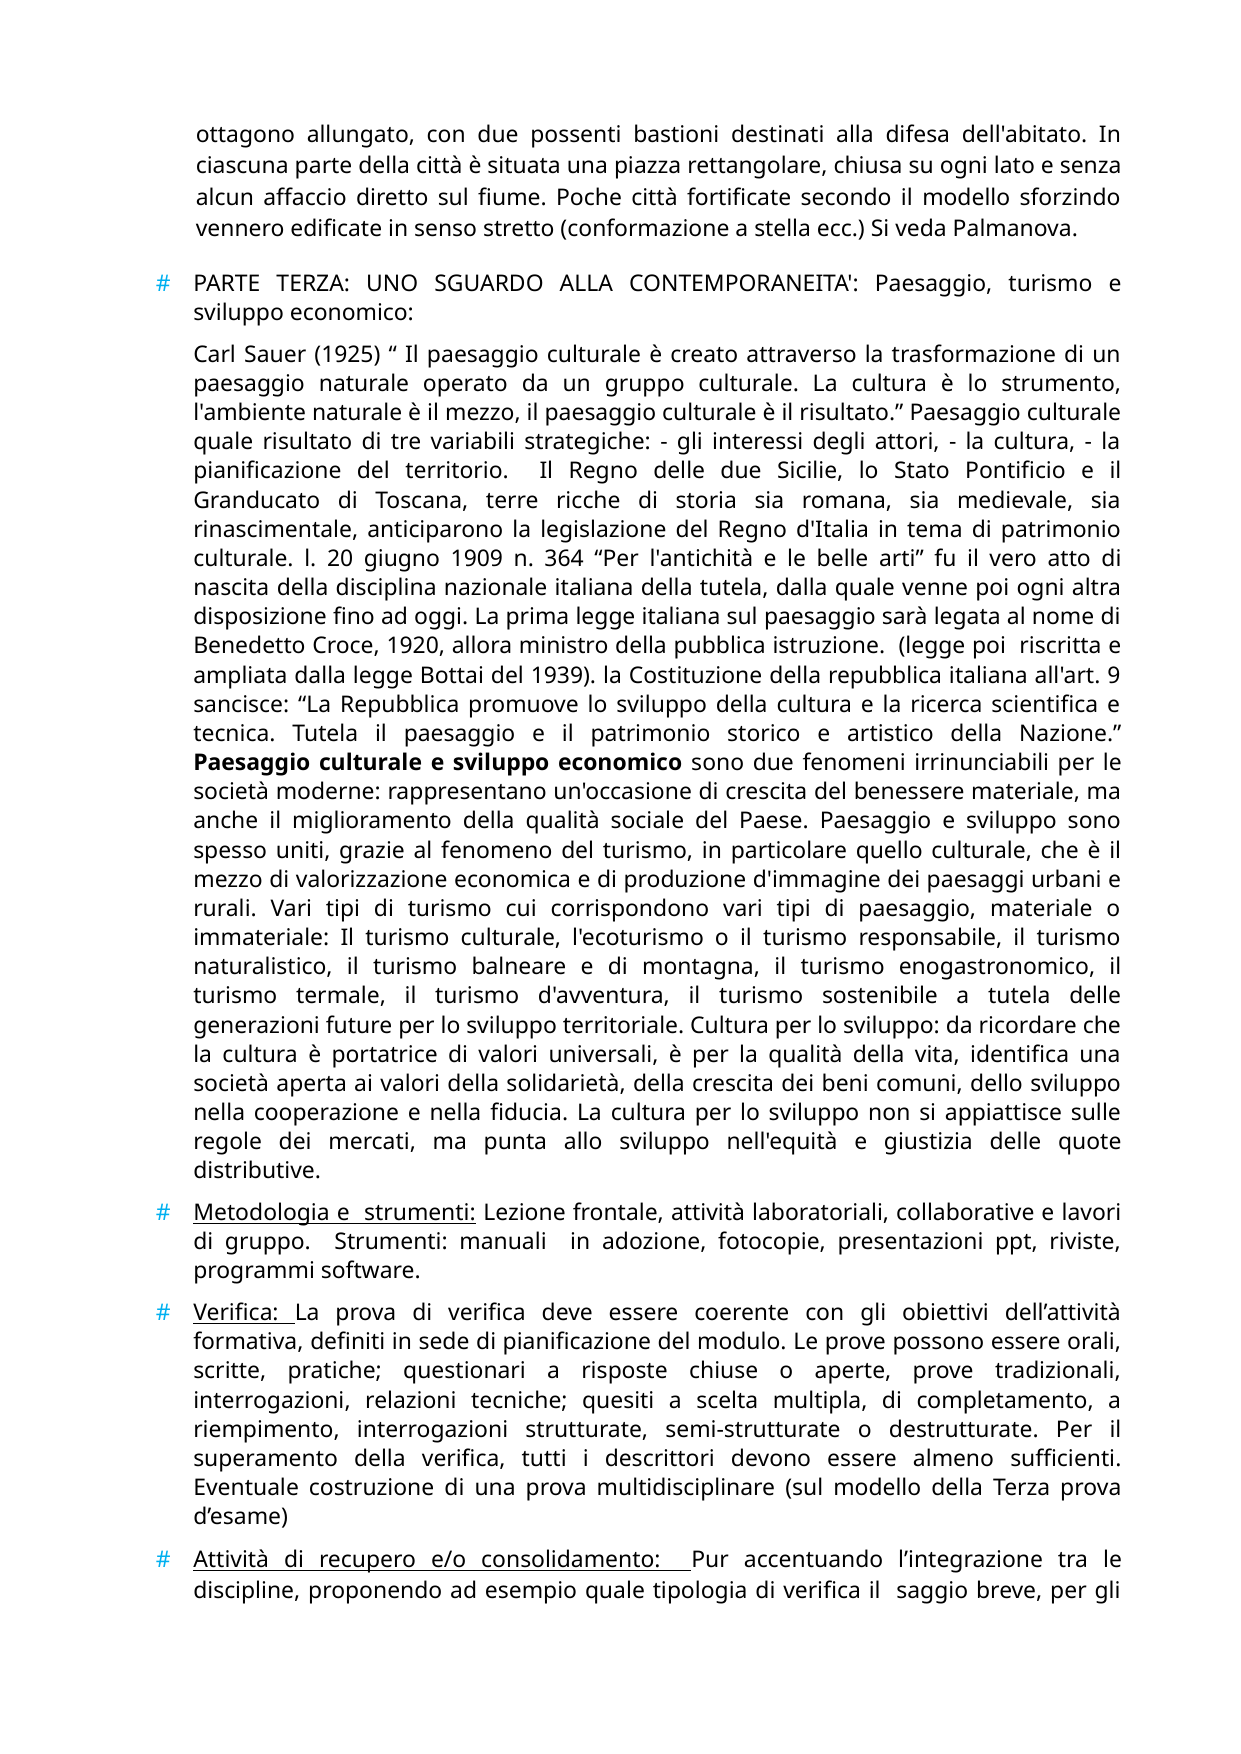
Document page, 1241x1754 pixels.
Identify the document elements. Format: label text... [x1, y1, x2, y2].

list PARTE TERZA: UNO SGUARDO ALLA CONTEMPORANEITA': Paesaggio, turismo e sviluppo economico: [156, 268, 1122, 326]
list Attività di recupero e/o consolidamento: Pur accentuando l’integrazione tra le discipline, proponendo ad esempio quale tipologia di verifica il saggio breve, per gli [156, 1543, 1122, 1606]
list Verifica: La prova di verifica deve essere coerente con gli obiettivi dell’attività formativa, definiti in sede di pianificazione del modulo. Le prove possono essere orali, scritte, pratiche; questionari a risposte chiuse o aperte, prove tradizionali, interrogazioni, relazioni tecniche; quesiti a scelta multipla, di completamento, a riempimento, interrogazioni strutturate, semi-strutturate o destrutturate. Per il superamento della verifica, tutti i descrittori devono essere almeno sufficienti. Eventuale costruzione di una prova multidisciplinare (sul modello della Terza prova d’esame) [156, 1297, 1122, 1531]
list Metodologia e strumenti: Lezione frontale, attività laboratoriali, collaborative e lavori di gruppo. Strumenti: manuali in adozione, fotocopie, presentazioni ppt, riviste, programmi software. [156, 1197, 1122, 1285]
list Carl Sauer (1925) “ Il paesaggio culturale è creato attraverso la trasformazione di un paesaggio naturale operato da un gruppo culturale. La cultura è lo strumento, l'ambiente naturale è il mezzo, il paesaggio culturale è il risultato.” Paesaggio culturale quale risultato di tre variabili strategiche: - gli interessi degli attori, - la cultura, - la pianificazione del territorio. Il Regno delle due Sicilie, lo Stato Pontificio e il Granducato di Toscana, terre ricche di storia sia romana, sia medievale, sia rinascimentale, anticiparono la legislazione del Regno d'Italia in tema di patrimonio culturale. l. 20 giugno 1909 n. 364 “Per l'antichità e le belle arti” fu il vero atto di nascita della disciplina nazionale italiana della tutela, dalla quale venne poi ogni altra disposizione fino ad oggi. La prima legge italiana sul paesaggio sarà legata al nome di Benedetto Croce, 1920, allora ministro della pubblica istruzione. (legge poi riscritta e ampliata dalla legge Bottai del 1939). la Costituzione della repubblica italiana all'art. 9 sancisce: “La Repubblica promuove lo sviluppo della cultura e la ricerca scientifica e tecnica. Tutela il paesaggio e il patrimonio storico e artistico della Nazione.” Paesaggio culturale e sviluppo economico sono due fenomeni irrinunciabili per le società moderne: rappresentano un'occasione di crescita del benessere materiale, ma anche il miglioramento della qualità sociale del Paese. Paesaggio e sviluppo sono spesso uniti, grazie al fenomeno del turismo, in particolare quello culturale, che è il mezzo di valorizzazione economica e di produzione d'immagine dei paesaggi urbani e rurali. Vari tipi di turismo cui corrispondono vari tipi di paesaggio, materiale o immateriale: Il turismo culturale, l'ecoturismo o il turismo responsabile, il turismo naturalistico, il turismo balneare e di montagna, il turismo enogastronomico, il turismo termale, il turismo d'avventura, il turismo sostenibile a tutela delle generazioni future per lo sviluppo territoriale. Cultura per lo sviluppo: da ricordare che la cultura è portatrice di valori universali, è per la qualità della vita, identifica una società aperta ai valori della solidarietà, della crescita dei beni comuni, dello sviluppo nella cooperazione e nella fiducia. La cultura per lo sviluppo non si appiattisce sulle regole dei mercati, ma punta allo sviluppo nell'equità e giustizia delle quote distributive. [156, 339, 1122, 1185]
text ottagono allungato, con due possenti bastioni destinati alla difesa dell'abitato. In ciascuna parte della città è situata una piazza rettangolare, chiusa su ogni lato e senza alcun affaccio diretto sul fiume. Poche città fortificate secondo il modello sforzindo vennero edificate in senso stretto (conformazione a stella ecc.) Si veda Palmanova. [196, 118, 1122, 243]
